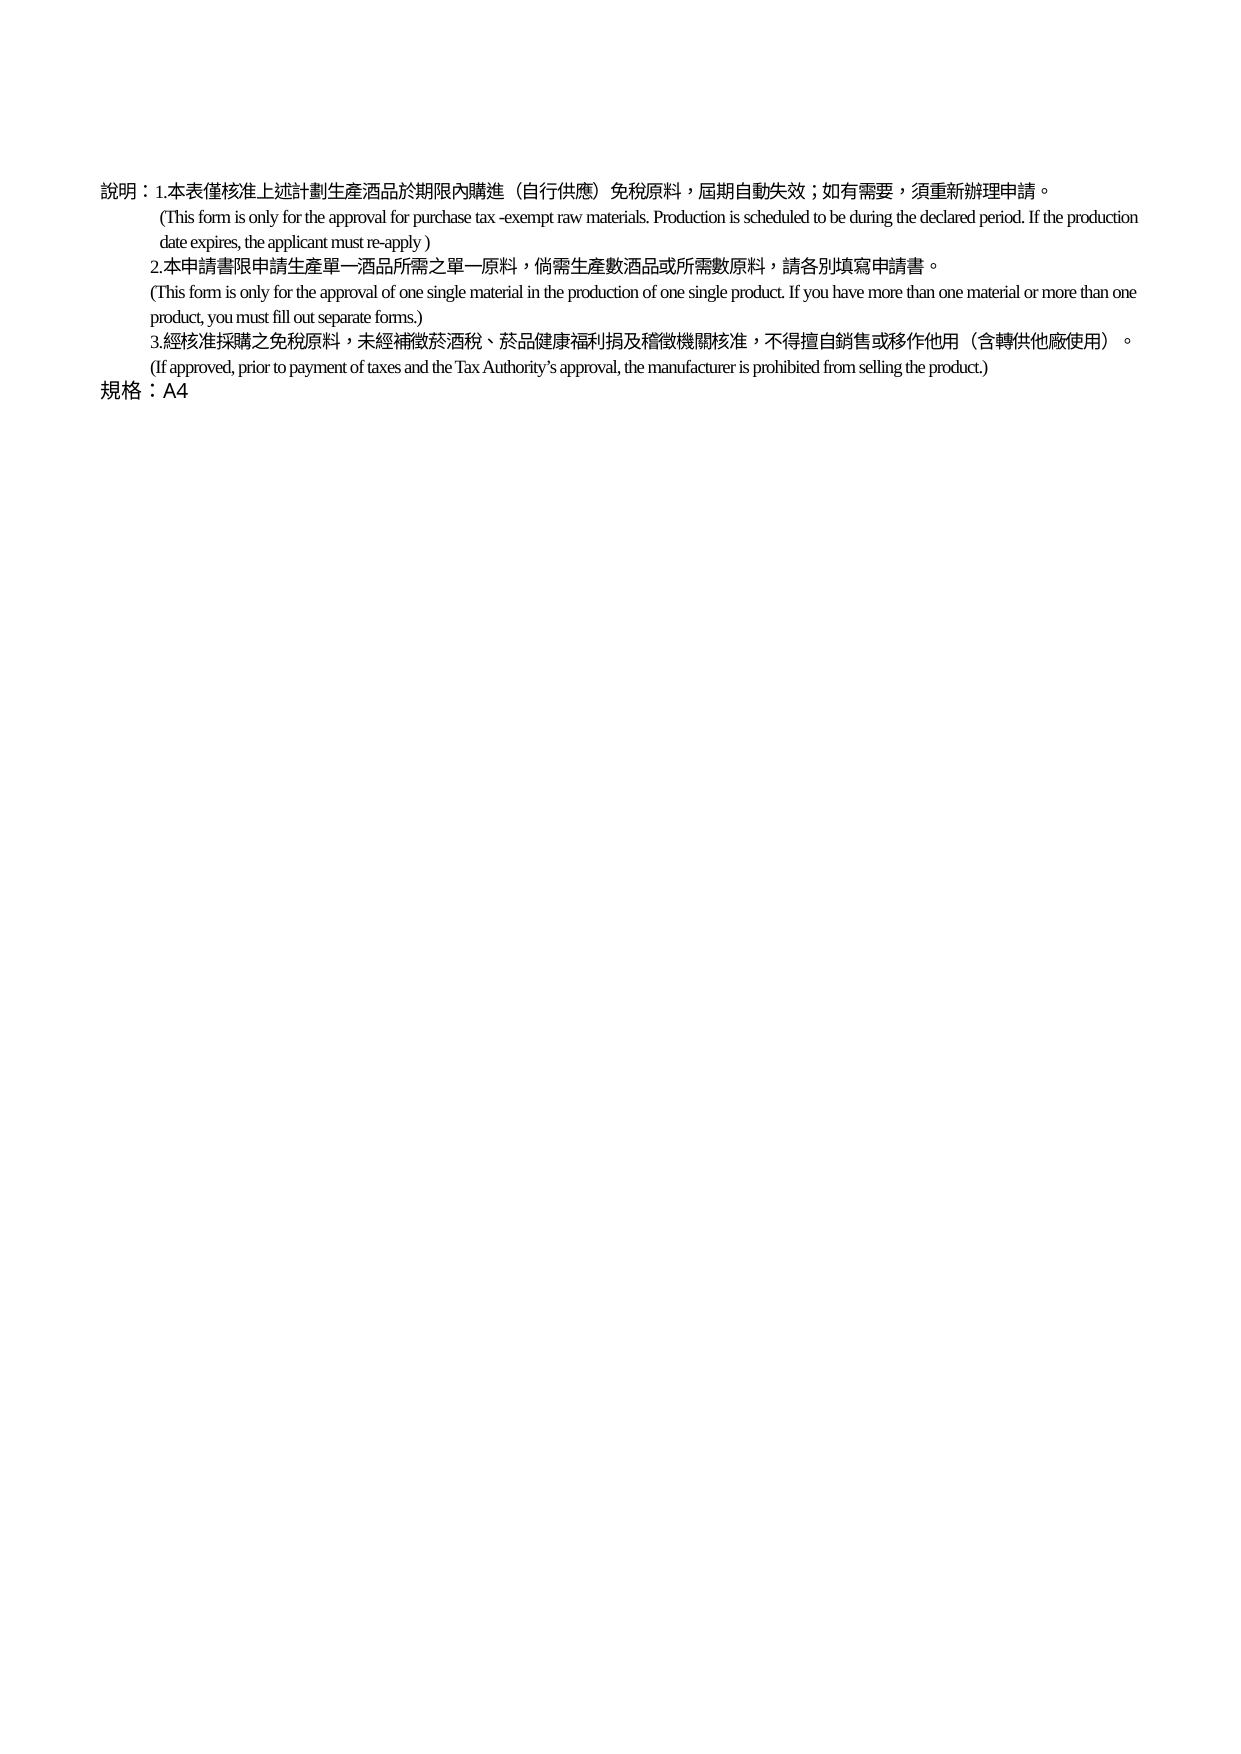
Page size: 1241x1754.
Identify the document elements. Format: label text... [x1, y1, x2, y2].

text 說明：1.本表僅核准上述計劃生產酒品於期限內購進（自行供應）免稅原料，屆期自動失效；如有需要，須重新辦理申請。 [100, 179, 1140, 204]
text (If approved, prior to payment of taxes and the Tax Authority’s approval, the manufacturer is prohibited from selling the product.) [150, 354, 1140, 379]
text 2.本申請書限申請生產單一酒品所需之單一原料，倘需生產數酒品或所需數原料，請各別填寫申請書。 [150, 254, 1140, 279]
text (This form is only for the approval for purchase tax -exempt raw materials. Production is scheduled to be during the declared period. If the production date expires, the applicant must re-apply ) [159, 204, 1140, 254]
text 規格：A4 [100, 379, 1140, 404]
text 3.經核准採購之免稅原料，未經補徵菸酒稅、菸品健康福利捐及稽徵機關核准，不得擅自銷售或移作他用（含轉供他廠使用）。 [150, 329, 1140, 354]
text (This form is only for the approval of one single material in the production of one single product. If you have more than one material or more than one product, you must fill out separate forms.) [150, 279, 1140, 329]
